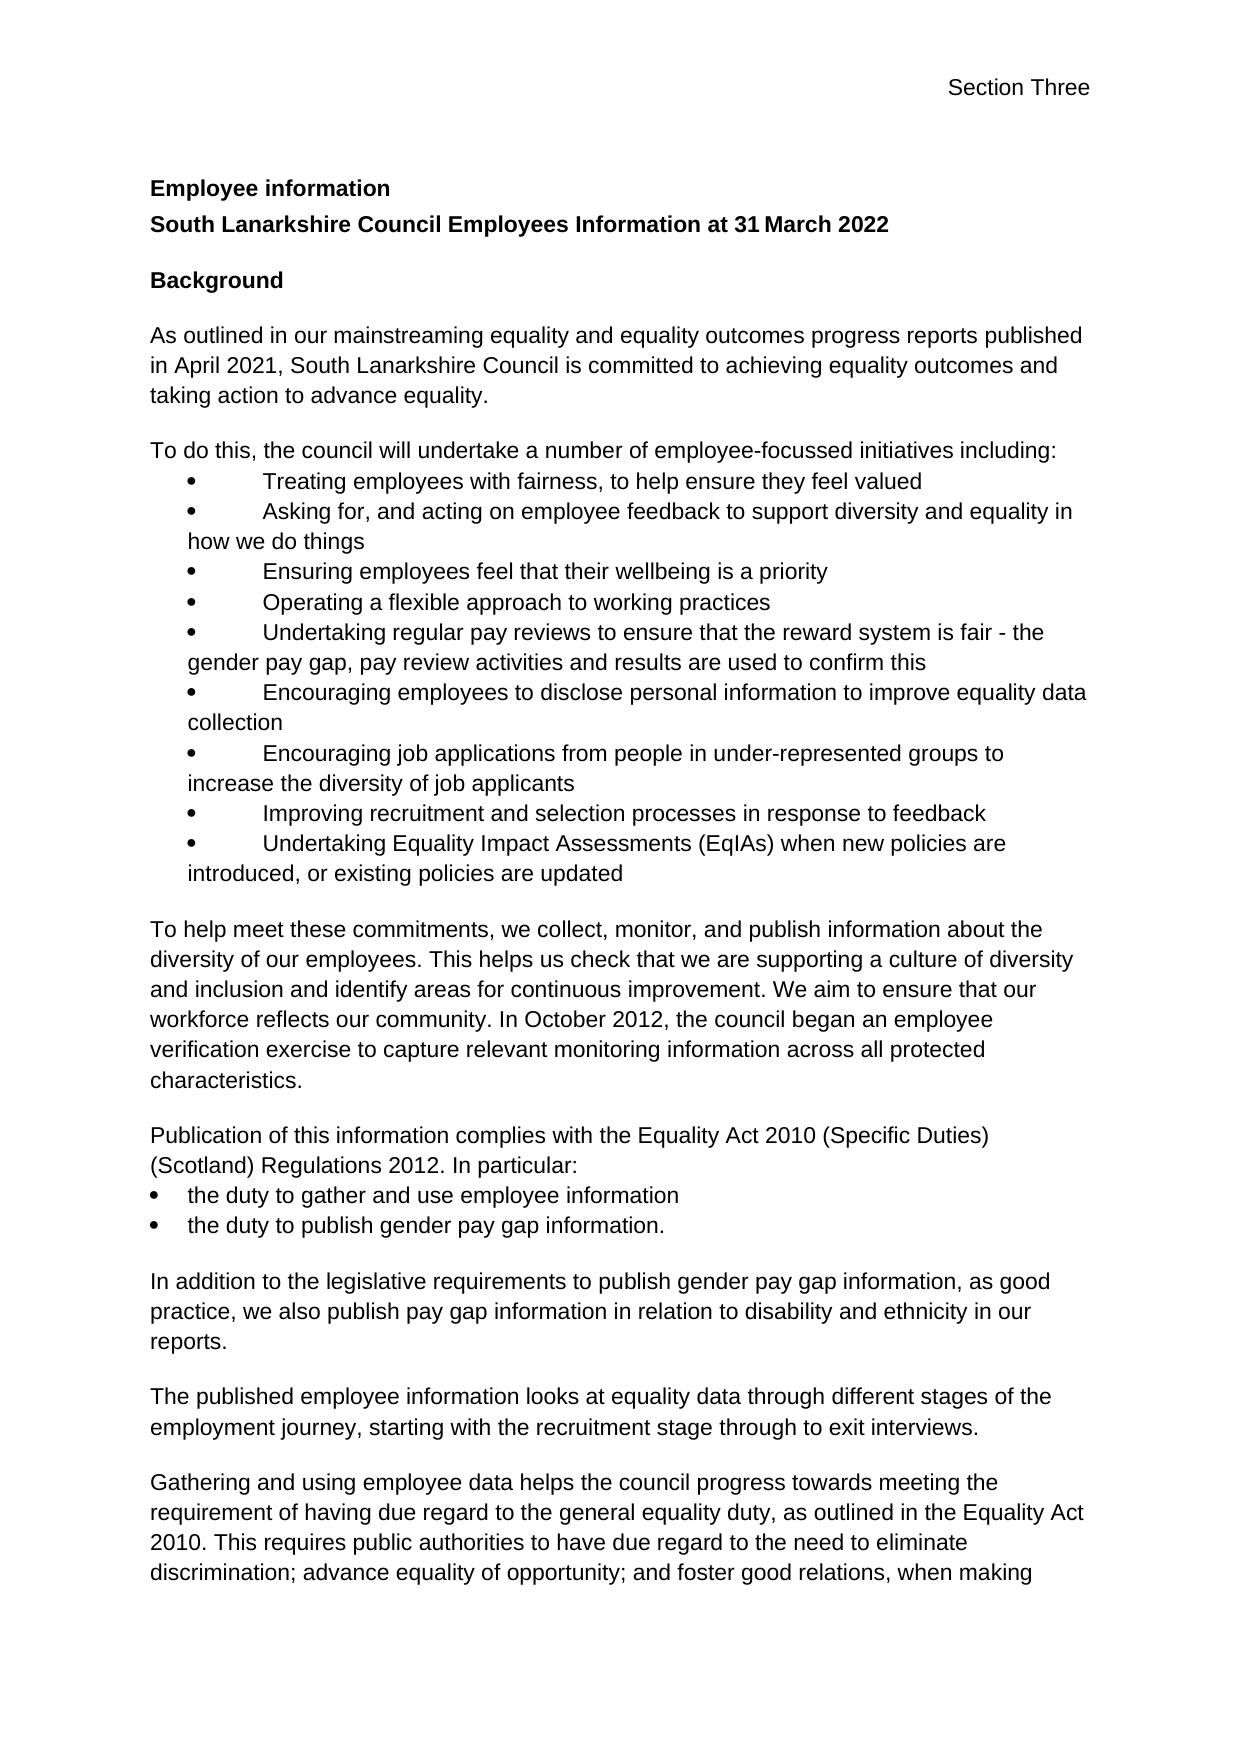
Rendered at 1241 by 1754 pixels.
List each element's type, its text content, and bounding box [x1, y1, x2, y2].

text To do this, the council will undertake a number of employee-focussed initiatives including: [150, 437, 1090, 464]
subtitle Employee information [150, 175, 1090, 201]
text Publication of this information complies with the Equality Act 2010 (Specific Duties) (Scotland) Regulations 2012. In particular: [150, 1122, 1090, 1178]
text In addition to the legislative requirements to publish gender pay gap information, as good practice, we also publish pay gap information in relation to disability and ethnicity in our reports. [150, 1268, 1090, 1354]
text South Lanarkshire Council Employees Information at 31 March 2022 [150, 211, 1090, 238]
list Encouraging job applications from people in under-represented groups to increase the diversity of job applicants [187, 739, 1090, 796]
list the duty to gather and use employee information [150, 1182, 1090, 1209]
list Asking for, and acting on employee feedback to support diversity and equality in how we do things [187, 498, 1090, 554]
list Undertaking regular pay reviews to ensure that the reward system is fair - the gender pay gap, pay review activities and results are used to confirm this [187, 619, 1090, 675]
text To help meet these commitments, we collect, monitor, and publish information about the diversity of our employees. This helps us check that we are supporting a culture of diversity and inclusion and identify areas for continuous improvement. We aim to ensure that our workforce reflects our community. In October 2012, the council began an employee verification exercise to capture relevant monitoring information across all protected characteristics. [150, 916, 1090, 1093]
list Undertaking Equality Impact Assessments (EqIAs) when new policies are introduced, or existing policies are updated [187, 830, 1090, 887]
list Ensuring employees feel that their wellbeing is a priority [187, 558, 1090, 585]
text As outlined in our mainstreaming equality and equality outcomes progress reports published in April 2021, South Lanarkshire Council is committed to achieving equality outcomes and taking action to advance equality. [150, 322, 1090, 409]
list Improving recruitment and selection processes in response to feedback [187, 800, 1090, 826]
list Operating a flexible approach to working practices [187, 588, 1090, 615]
text The published employee information looks at equality data through different stages of the employment journey, starting with the recruitment stage through to exit interviews. [150, 1383, 1090, 1440]
text Background [150, 267, 1090, 293]
list Treating employees with fairness, to help ensure they feel valued [187, 468, 1090, 494]
list the duty to publish gender pay gap information. [150, 1212, 1090, 1239]
list Encouraging employees to disclose personal information to improve equality data collection [187, 679, 1090, 736]
text Gathering and using employee data helps the council progress towards meeting the requirement of having due regard to the general equality duty, as outlined in the Equality Act 2010. This requires public authorities to have due regard to the need to eliminate discrimination; advance equality of opportunity; and foster good relations, when making [150, 1469, 1090, 1586]
